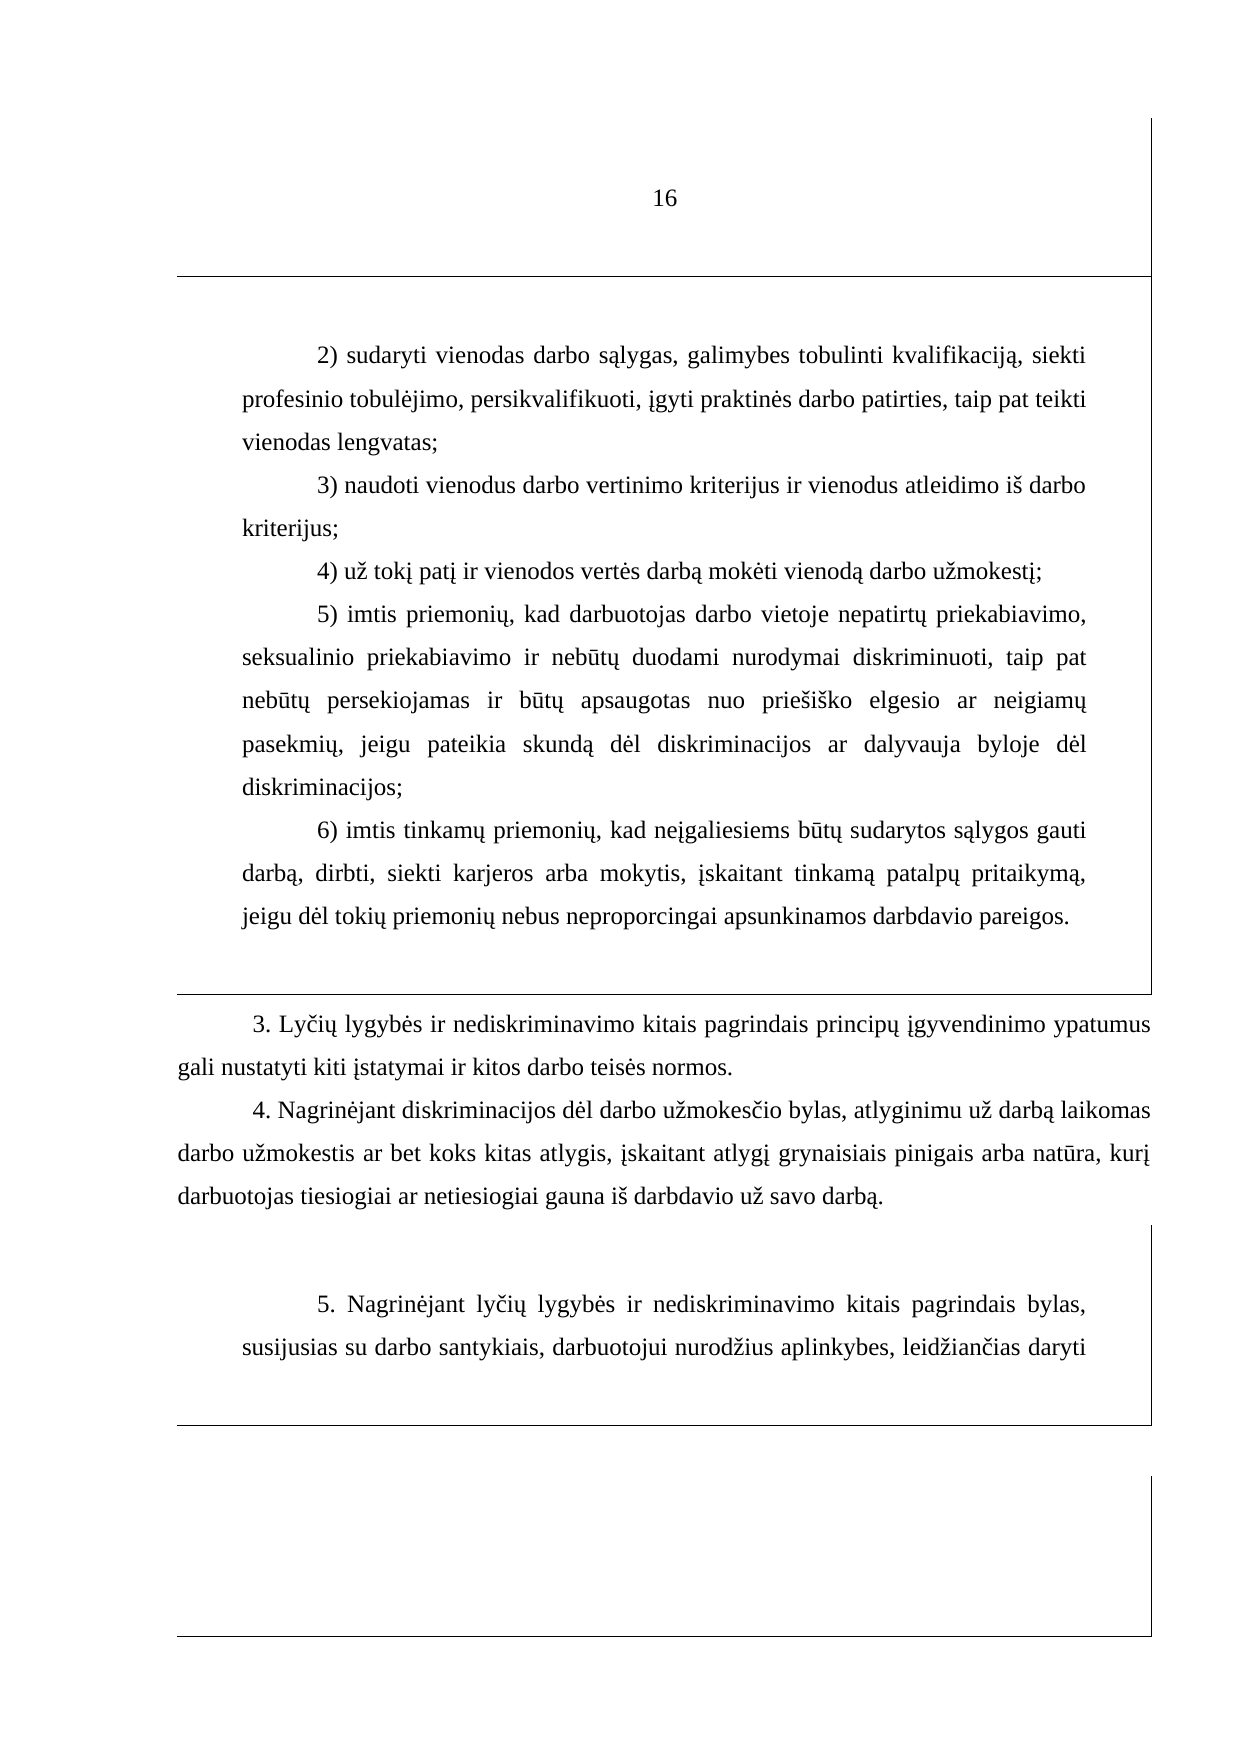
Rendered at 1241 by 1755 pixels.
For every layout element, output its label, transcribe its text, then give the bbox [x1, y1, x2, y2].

text 5. Nagrinėjant lyčių lygybės ir nediskriminavimo kitais pagrindais bylas, susijusias su darbo santykiais, darbuotojui nurodžius aplinkybes, leidžiančias daryti [177, 1224, 1152, 1425]
text 4) už tokį patį ir vienodos vertės darbą mokėti vienodą darbo užmokestį; [177, 492, 1152, 535]
text 4. Nagrinėjant diskriminacijos dėl darbo užmokesčio bylas, atlyginimu už darbą laikomas darbo užmokestis ar bet koks kitas atlygis, įskaitant atlygį grynaisiais pinigais arba natūra, kurį darbuotojas tiesiogiai ar netiesiogiai gauna iš darbdavio už savo darbą. [177, 1095, 1152, 1210]
text 5) imtis priemonių, kad darbuotojas darbo vietoje nepatirtų priekabiavimo, seksualinio priekabiavimo ir nebūtų duodami nurodymai diskriminuoti, taip pat nebūtų persekiojamas ir būtų apsaugotas nuo priešiško elgesio ar neigiamų pasekmių, jeigu pateikia skundą dėl diskriminacijos ar dalyvauja byloje dėl diskriminacijos; [177, 535, 1152, 750]
text 2) sudaryti vienodas darbo sąlygas, galimybes tobulinti kvalifikaciją, siekti profesinio tobulėjimo, persikvalifikuoti, įgyti praktinės darbo patirties, taip pat teikti vienodas lengvatas; [177, 276, 1151, 405]
text 3) naudoti vienodus darbo vertinimo kriterijus ir vienodus atleidimo iš darbo kriterijus; [177, 405, 1152, 492]
text 6) imtis tinkamų priemonių, kad neįgaliesiems būtų sudarytos sąlygos gauti darbą, dirbti, siekti karjeros arba mokytis, įskaitant tinkamą patalpų pritaikymą, jeigu dėl tokių priemonių nebus neproporcingai apsunkinamos darbdavio pareigos. [177, 750, 1152, 994]
text 3. Lyčių lygybės ir nediskriminavimo kitais pagrindais principų įgyvendinimo ypatumus gali nustatyti kiti įstatymai ir kitos darbo teisės normos. [177, 1009, 1152, 1081]
